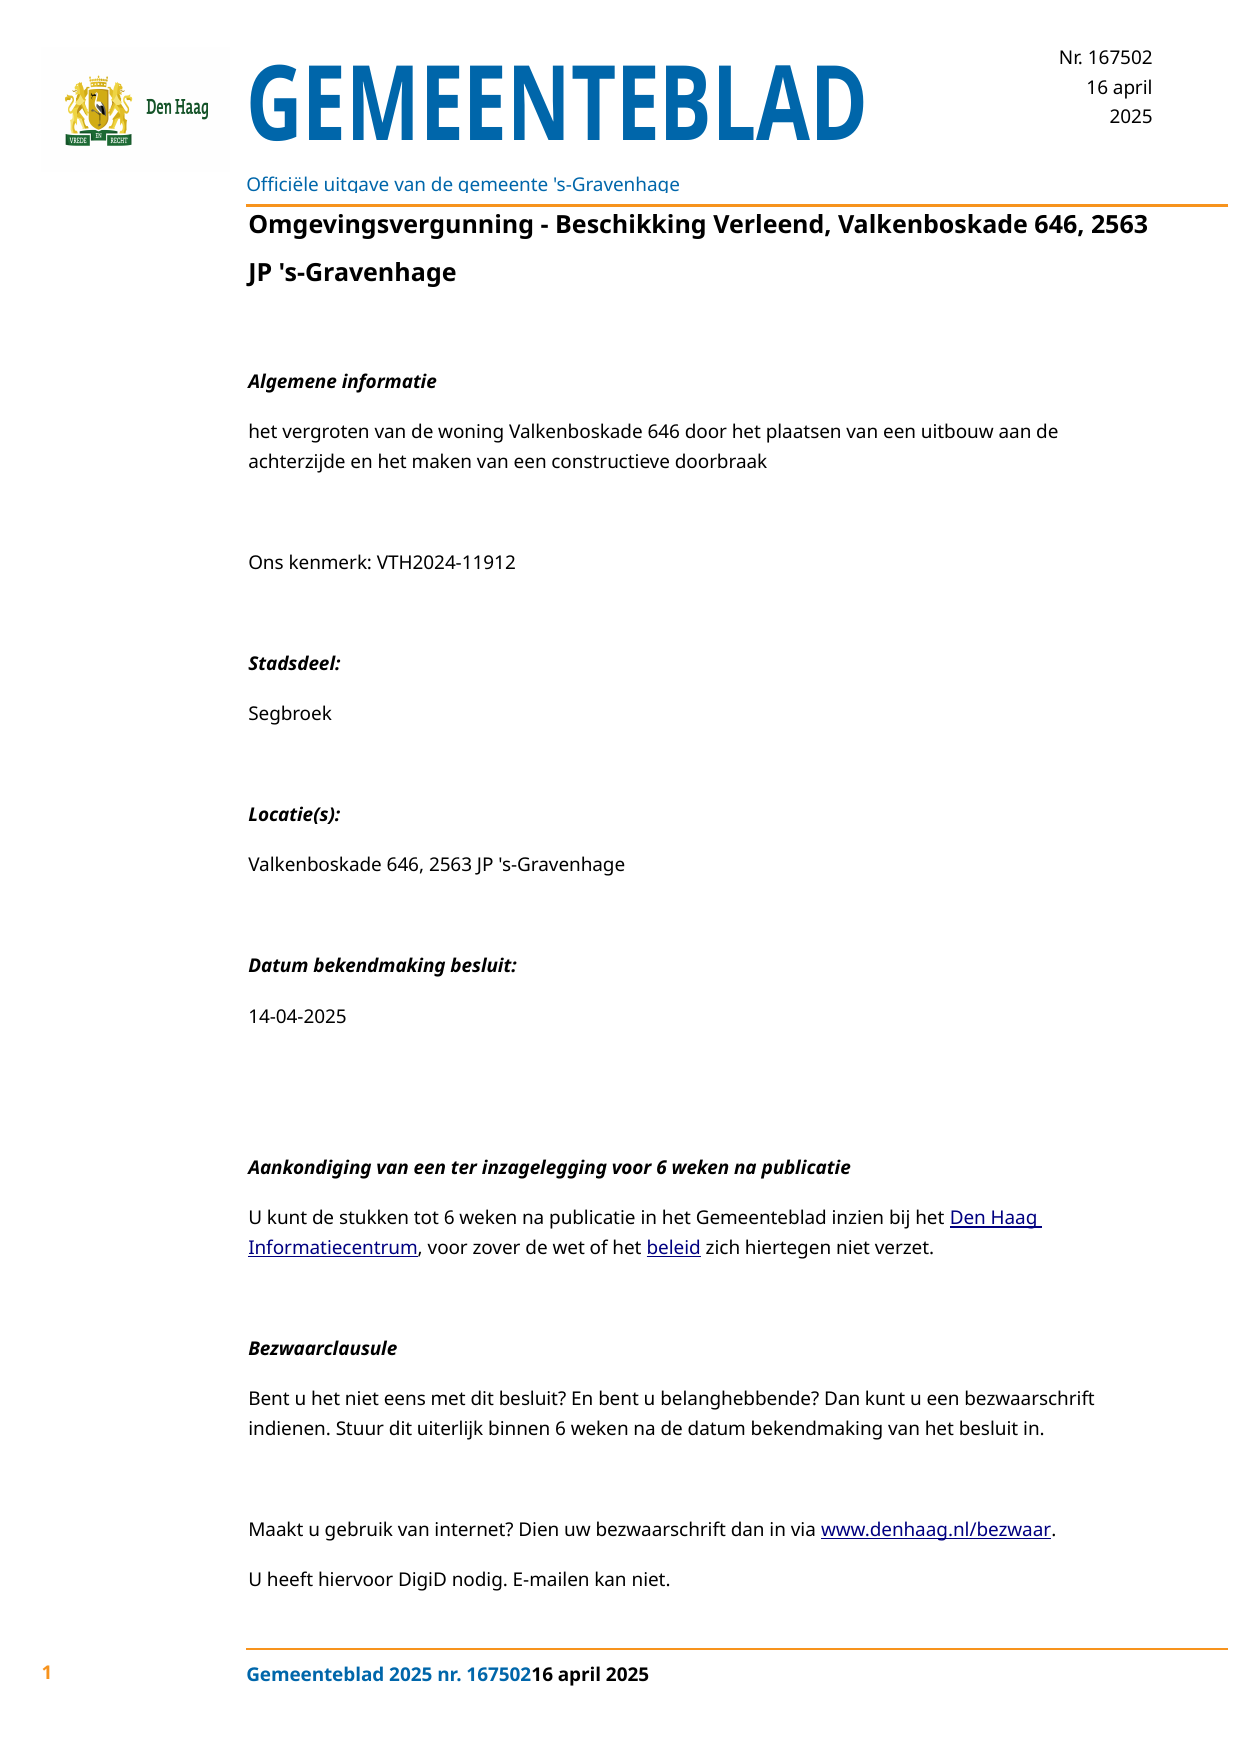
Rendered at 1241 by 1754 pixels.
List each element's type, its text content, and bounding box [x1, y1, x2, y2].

text het vergroten van de woning Valkenboskade 646 door het plaatsen van een uitbouw aan de achterzijde en het maken van een constructieve doorbraak [248, 419, 1152, 474]
text Omgevingsvergunning - Beschikking Verleend, Valkenboskade 646, 2563 JP 's-Gravenhage [248, 207, 1152, 288]
text Datum bekendmaking besluit: [248, 952, 1152, 978]
text Ons kenmerk: VTH2024-11912 [248, 549, 1152, 575]
text Stadsdeel: [248, 650, 1152, 676]
text Algemene informatie [248, 368, 1152, 394]
text Locatie(s): [248, 801, 1152, 827]
text 14-04-2025 [248, 1003, 1152, 1029]
text Bent u het niet eens met dit besluit? En bent u belanghebbende? Dan kunt u een bezwaarschrift indienen. Stuur dit uiterlijk binnen 6 weken na de datum bekendmaking van het besluit in. [248, 1385, 1152, 1441]
text Bezwaarclausule [248, 1335, 1152, 1361]
text U heeft hiervoor DigiD nodig. E-mailen kan niet. [248, 1566, 1152, 1592]
text Valkenboskade 646, 2563 JP 's-Gravenhage [248, 852, 1152, 877]
text Maakt u gebruik van internet? Dien uw bezwaarschrift dan in via www.denhaag.nl/bezwaar. [248, 1516, 1152, 1542]
text U kunt de stukken tot 6 weken na publicatie in het Gemeenteblad inzien bij het Den Haag Informatiecentrum, voor zover de wet of het beleid zich hiertegen niet verzet. [248, 1204, 1152, 1260]
picture [41, 47, 231, 172]
text Aankondiging van een ter inzagelegging voor 6 weken na publicatie [248, 1154, 1152, 1180]
text Segbroek [248, 700, 1152, 726]
